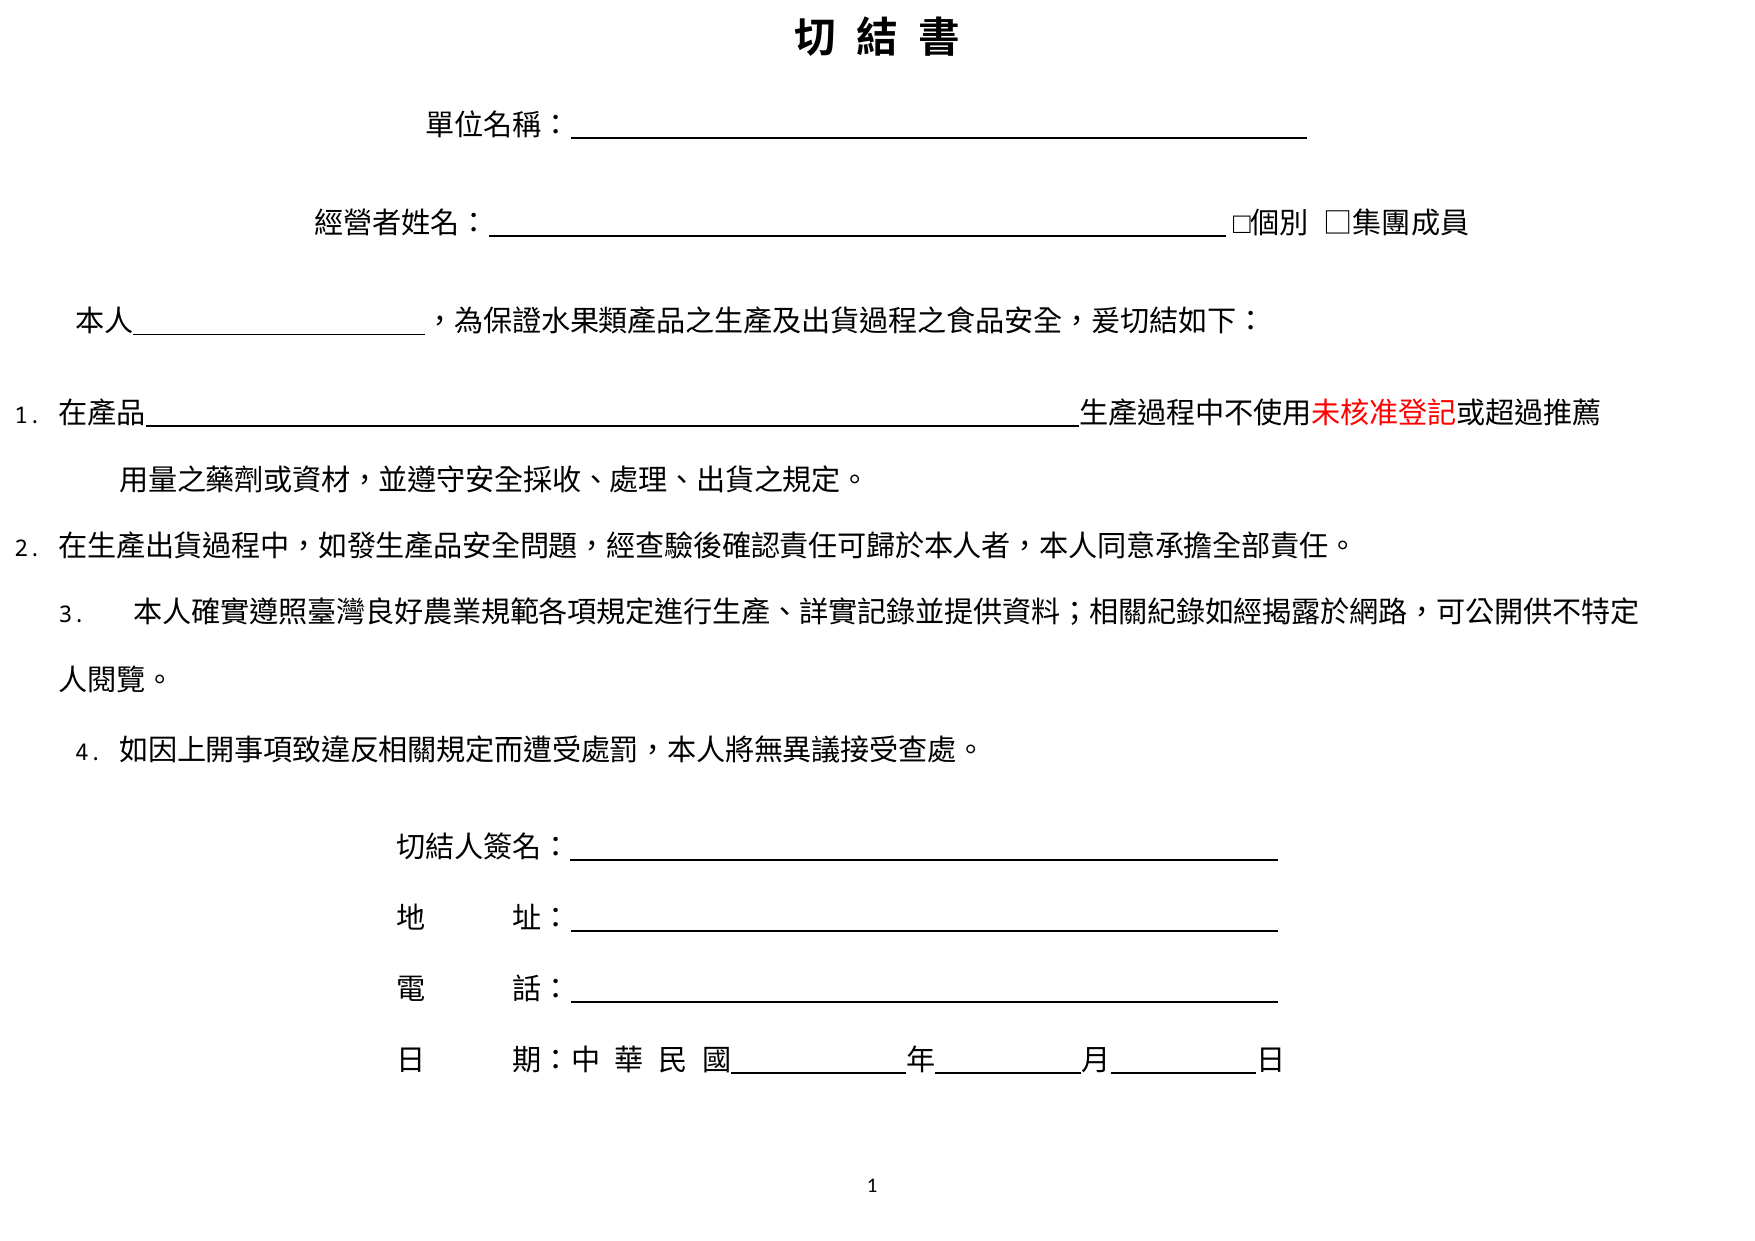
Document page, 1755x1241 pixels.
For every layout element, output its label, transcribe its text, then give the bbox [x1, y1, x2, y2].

text 用量之藥劑或資材，並遵守安全採收、處理、出貨之規定。 [119, 456, 1698, 499]
text 切結人簽名： [396, 823, 1698, 866]
list 在生產出貨過程中，如發生產品安全問題，經查驗後確認責任可歸於本人者，本人同意承擔全部責任。 [14, 522, 1698, 564]
text 經營者姓名： □個別 □集團成員 [86, 200, 1698, 242]
text 電 話： [396, 966, 1698, 1008]
text 單位名稱： [58, 102, 1673, 144]
text 地 址： [396, 894, 1698, 937]
list 如因上開事項致違反相關規定而遭受處罰，本人將無異議接受查處。 [75, 727, 1698, 769]
text 本人 ，為保證水果類產品之生產及出貨過程之食品安全，爰切結如下： [75, 298, 1698, 340]
text 日 期：中 華 民 國 年 月 日 [396, 1037, 1698, 1079]
list 在產品 生產過程中不使用未核准登記或超過推薦 [14, 389, 1698, 432]
list 本人確實遵照臺灣良好農業規範各項規定進行生產、詳實記錄並提供資料；相關紀錄如經揭露於網路，可公開供不特定人閱覽。 [58, 588, 1665, 699]
subtitle 切 結 書 [58, 4, 1696, 64]
